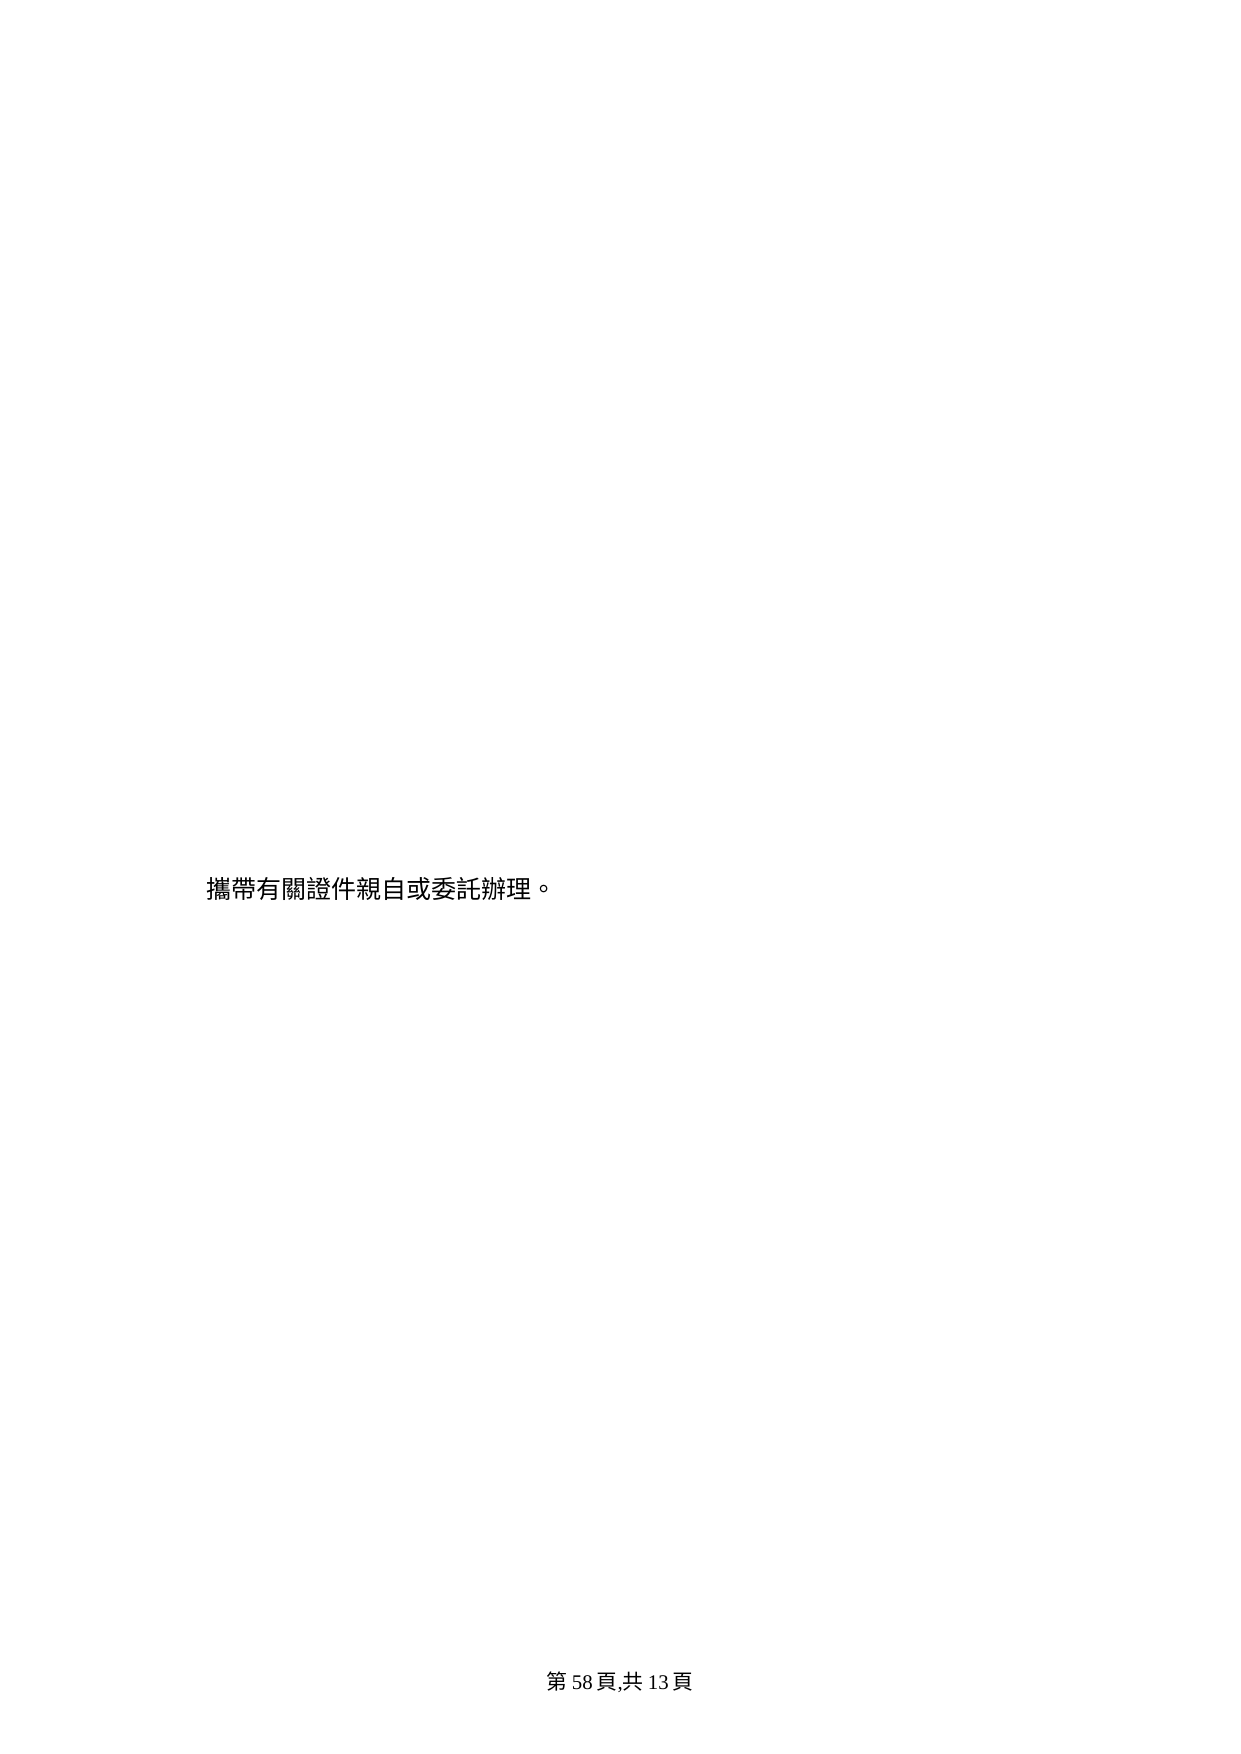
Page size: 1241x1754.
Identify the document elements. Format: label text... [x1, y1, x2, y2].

text 攜帶有關證件親自或委託辦理。 [133, 846, 1122, 908]
